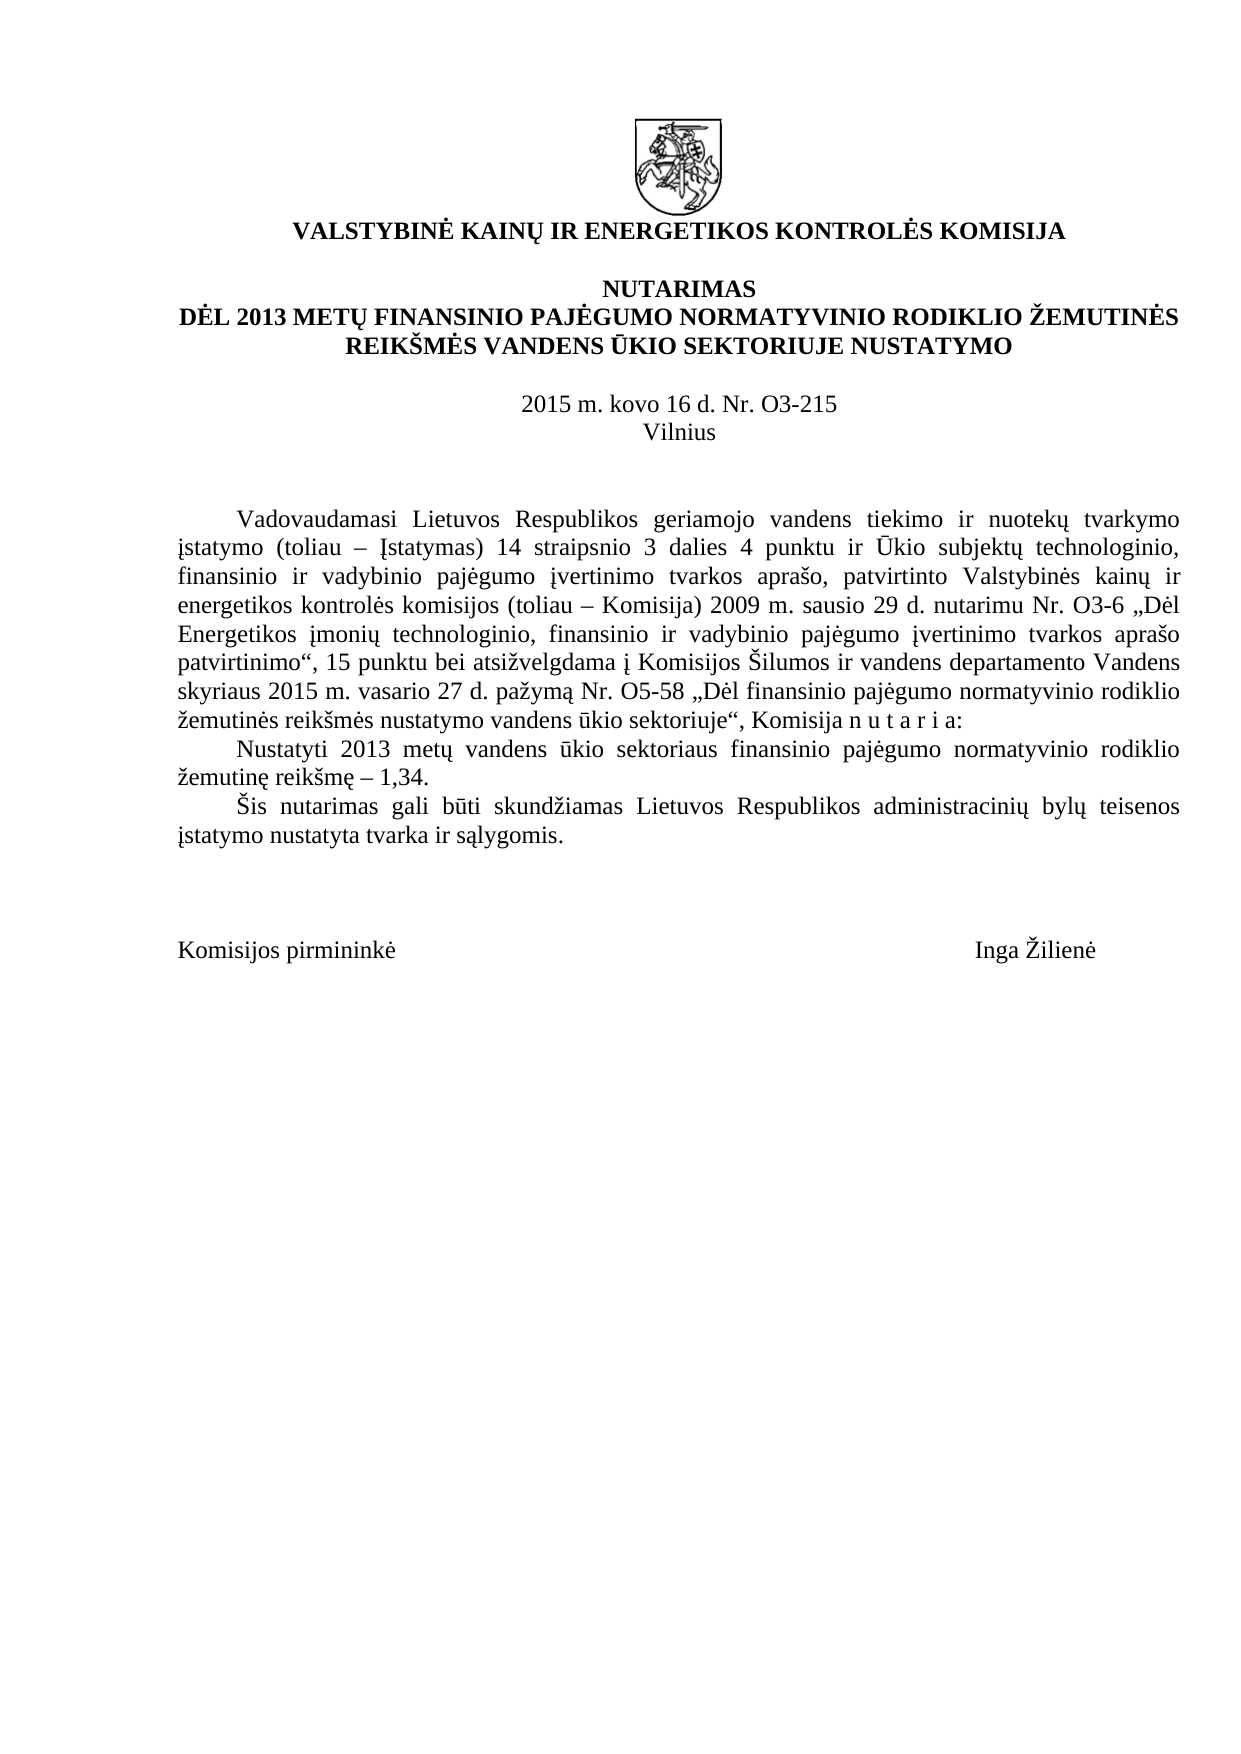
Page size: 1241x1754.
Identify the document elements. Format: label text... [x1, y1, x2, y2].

text Vilnius [177, 417, 1181, 446]
text Nustatyti 2013 metų vandens ūkio sektoriaus finansinio pajėgumo normatyvinio rodiklio žemutinę reikšmę – 1,34. [177, 734, 1181, 791]
text Komisijos pirmininkė Inga Žilienė [177, 935, 1181, 964]
text Šis nutarimas gali būti skundžiamas Lietuvos Respublikos administracinių bylų teisenos įstatymo nustatyta tvarka ir sąlygomis. [177, 791, 1181, 849]
text DĖL 2013 METŲ FINANSINIO PAJĖGUMO NORMATYVINIO RODIKLIO ŽEMUTINĖS REIKŠMĖS VANDENS ŪKIO SEKTORIUJE NUSTATYMO [177, 302, 1181, 360]
text vALSTYBINĖ KAINŲ IR ENERGETIKOS KONTROLĖS KOMISIJA [177, 216, 1181, 245]
text NUTARIMAS [177, 274, 1181, 302]
text 2015 m. kovo 16 d. Nr. O3-215 [177, 389, 1181, 417]
text Vadovaudamasi Lietuvos Respublikos geriamojo vandens tiekimo ir nuotekų tvarkymo įstatymo (toliau – Įstatymas) 14 straipsnio 3 dalies 4 punktu ir Ūkio subjektų technologinio, finansinio ir vadybinio pajėgumo įvertinimo tvarkos aprašo, patvirtinto Valstybinės kainų ir energetikos kontrolės komisijos (toliau – Komisija) 2009 m. sausio 29 d. nutarimu Nr. O3-6 „Dėl Energetikos įmonių technologinio, finansinio ir vadybinio pajėgumo įvertinimo tvarkos aprašo patvirtinimo“, 15 punktu bei atsižvelgdama į Komisijos Šilumos ir vandens departamento Vandens skyriaus 2015 m. vasario 27 d. pažymą Nr. O5-58 „Dėl finansinio pajėgumo normatyvinio rodiklio žemutinės reikšmės nustatymo vandens ūkio sektoriuje“, Komisija n u t a r i a: [177, 504, 1181, 734]
